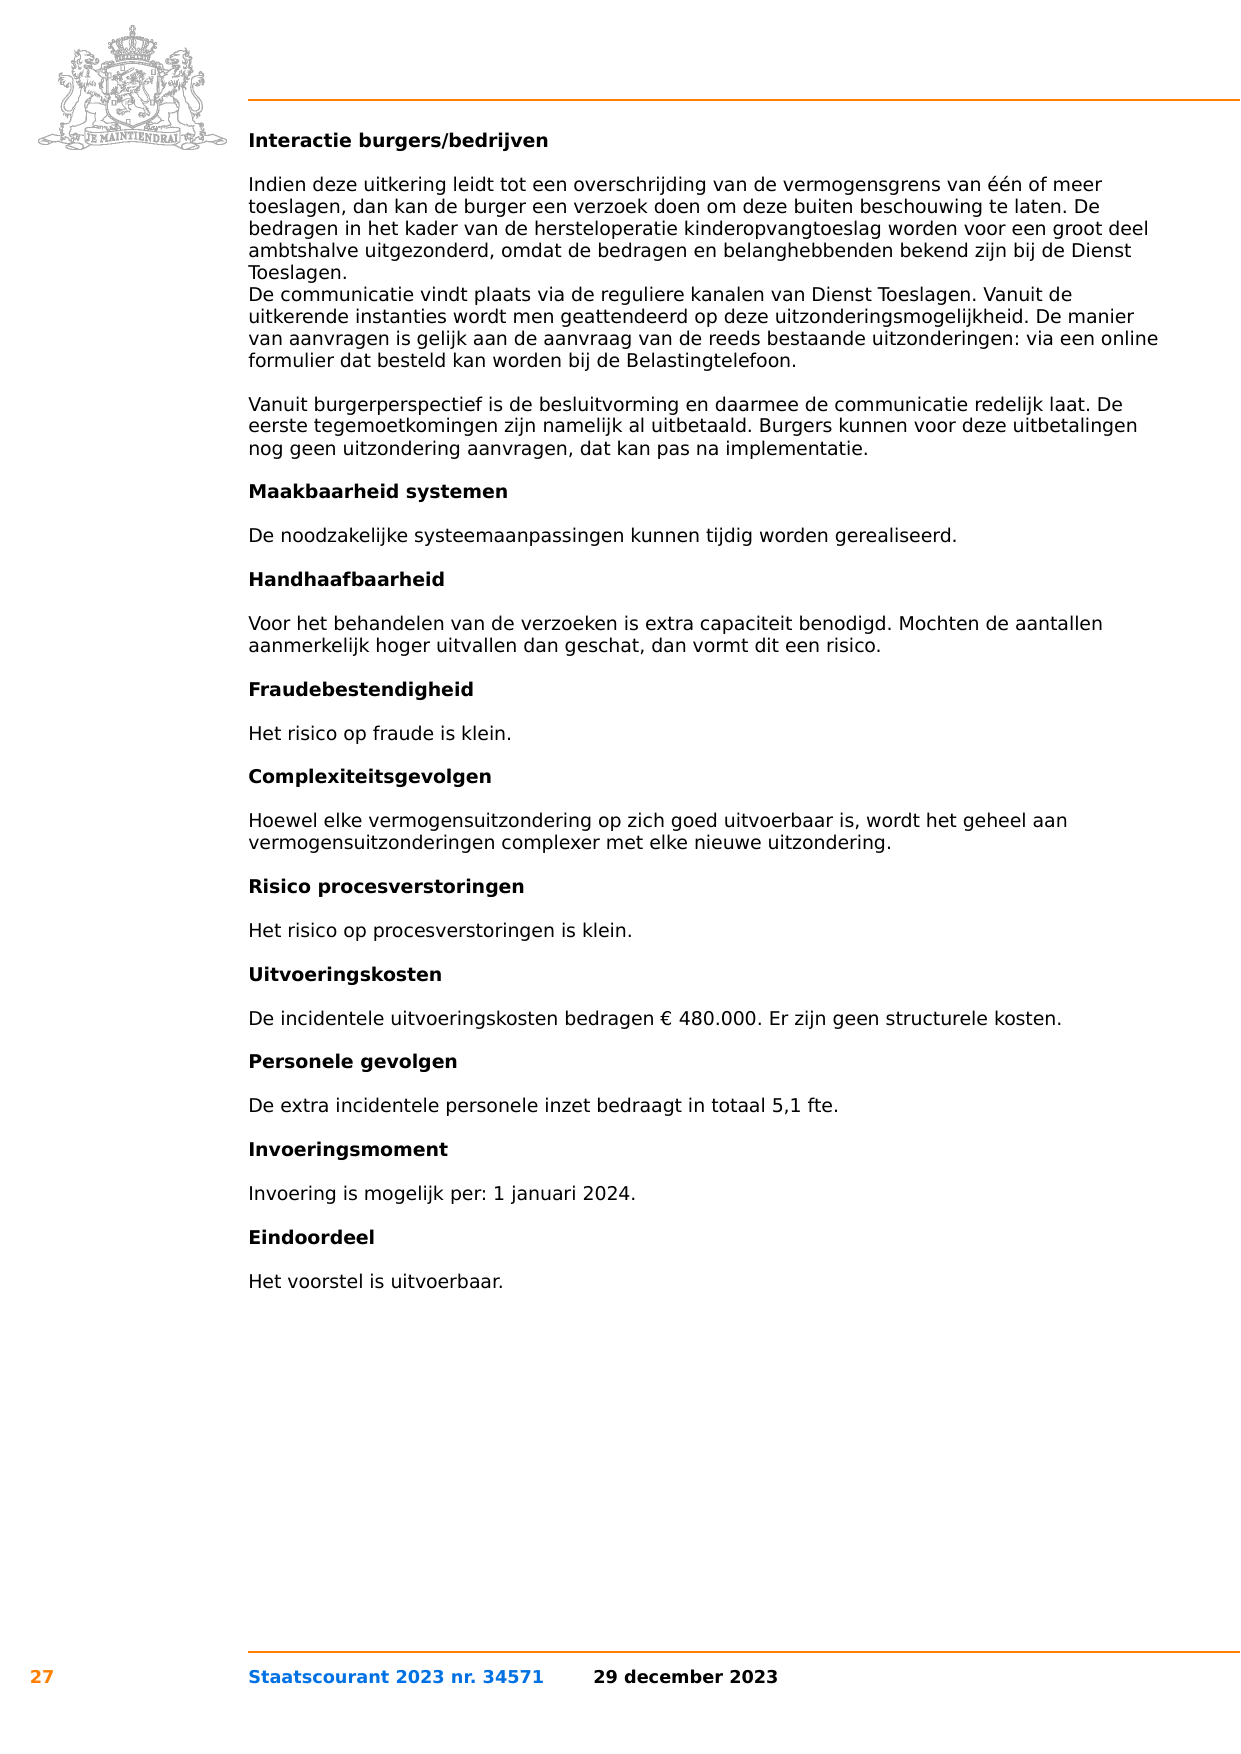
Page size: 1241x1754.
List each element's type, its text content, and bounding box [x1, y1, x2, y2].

subtitle Eindoordeel [248, 1227, 1163, 1249]
subtitle Handhaafbaarheid [248, 569, 1163, 591]
subtitle Complexiteitsgevolgen [248, 766, 1163, 788]
subtitle Fraudebestendigheid [248, 679, 1163, 701]
subtitle Uitvoeringskosten [248, 964, 1163, 986]
text Indien deze uitkering leidt tot een overschrijding van de vermogensgrens van één of meer toeslagen, dan kan de burger een verzoek doen om deze buiten beschouwing te laten. De bedragen in het kader van de hersteloperatie kinderopvangtoeslag worden voor een groot deel ambtshalve uitgezonderd, omdat de bedragen en belanghebbenden bekend zijn bij de Dienst Toeslagen. [248, 174, 1163, 284]
subtitle Risico procesverstoringen [248, 876, 1163, 898]
text Het risico op fraude is klein. [248, 722, 1163, 744]
text De incidentele uitvoeringskosten bedragen € 480.000. Er zijn geen structurele kosten. [248, 1008, 1163, 1029]
subtitle Maakbaarheid systemen [248, 481, 1163, 503]
text De communicatie vindt plaats via de reguliere kanalen van Dienst Toeslagen. Vanuit de uitkerende instanties wordt men geattendeerd op deze uitzonderingsmogelijkheid. De manier van aanvragen is gelijk aan de aanvraag van de reeds bestaande uitzonderingen: via een online formulier dat besteld kan worden bij de Belastingtelefoon. [248, 284, 1163, 372]
text Invoering is mogelijk per: 1 januari 2024. [248, 1183, 1163, 1205]
text Vanuit burgerperspectief is de besluitvorming en daarmee de communicatie redelijk laat. De eerste tegemoetkomingen zijn namelijk al uitbetaald. Burgers kunnen voor deze uitbetalingen nog geen uitzondering aanvragen, dat kan pas na implementatie. [248, 393, 1163, 459]
subtitle Personele gevolgen [248, 1051, 1163, 1073]
text De noodzakelijke systeemaanpassingen kunnen tijdig worden gerealiseerd. [248, 525, 1163, 547]
text Het risico op procesverstoringen is klein. [248, 920, 1163, 942]
text Het voorstel is uitvoerbaar. [248, 1271, 1163, 1293]
text Voor het behandelen van de verzoeken is extra capaciteit benodigd. Mochten de aantallen aanmerkelijk hoger uitvallen dan geschat, dan vormt dit een risico. [248, 613, 1163, 657]
subtitle Interactie burgers/bedrijven [248, 130, 1163, 152]
text Hoewel elke vermogensuitzondering op zich goed uitvoerbaar is, wordt het geheel aan vermogensuitzonderingen complexer met elke nieuwe uitzondering. [248, 810, 1163, 854]
subtitle Invoeringsmoment [248, 1139, 1163, 1161]
text De extra incidentele personele inzet bedraagt in totaal 5,1 fte. [248, 1095, 1163, 1117]
picture [38, 25, 227, 150]
